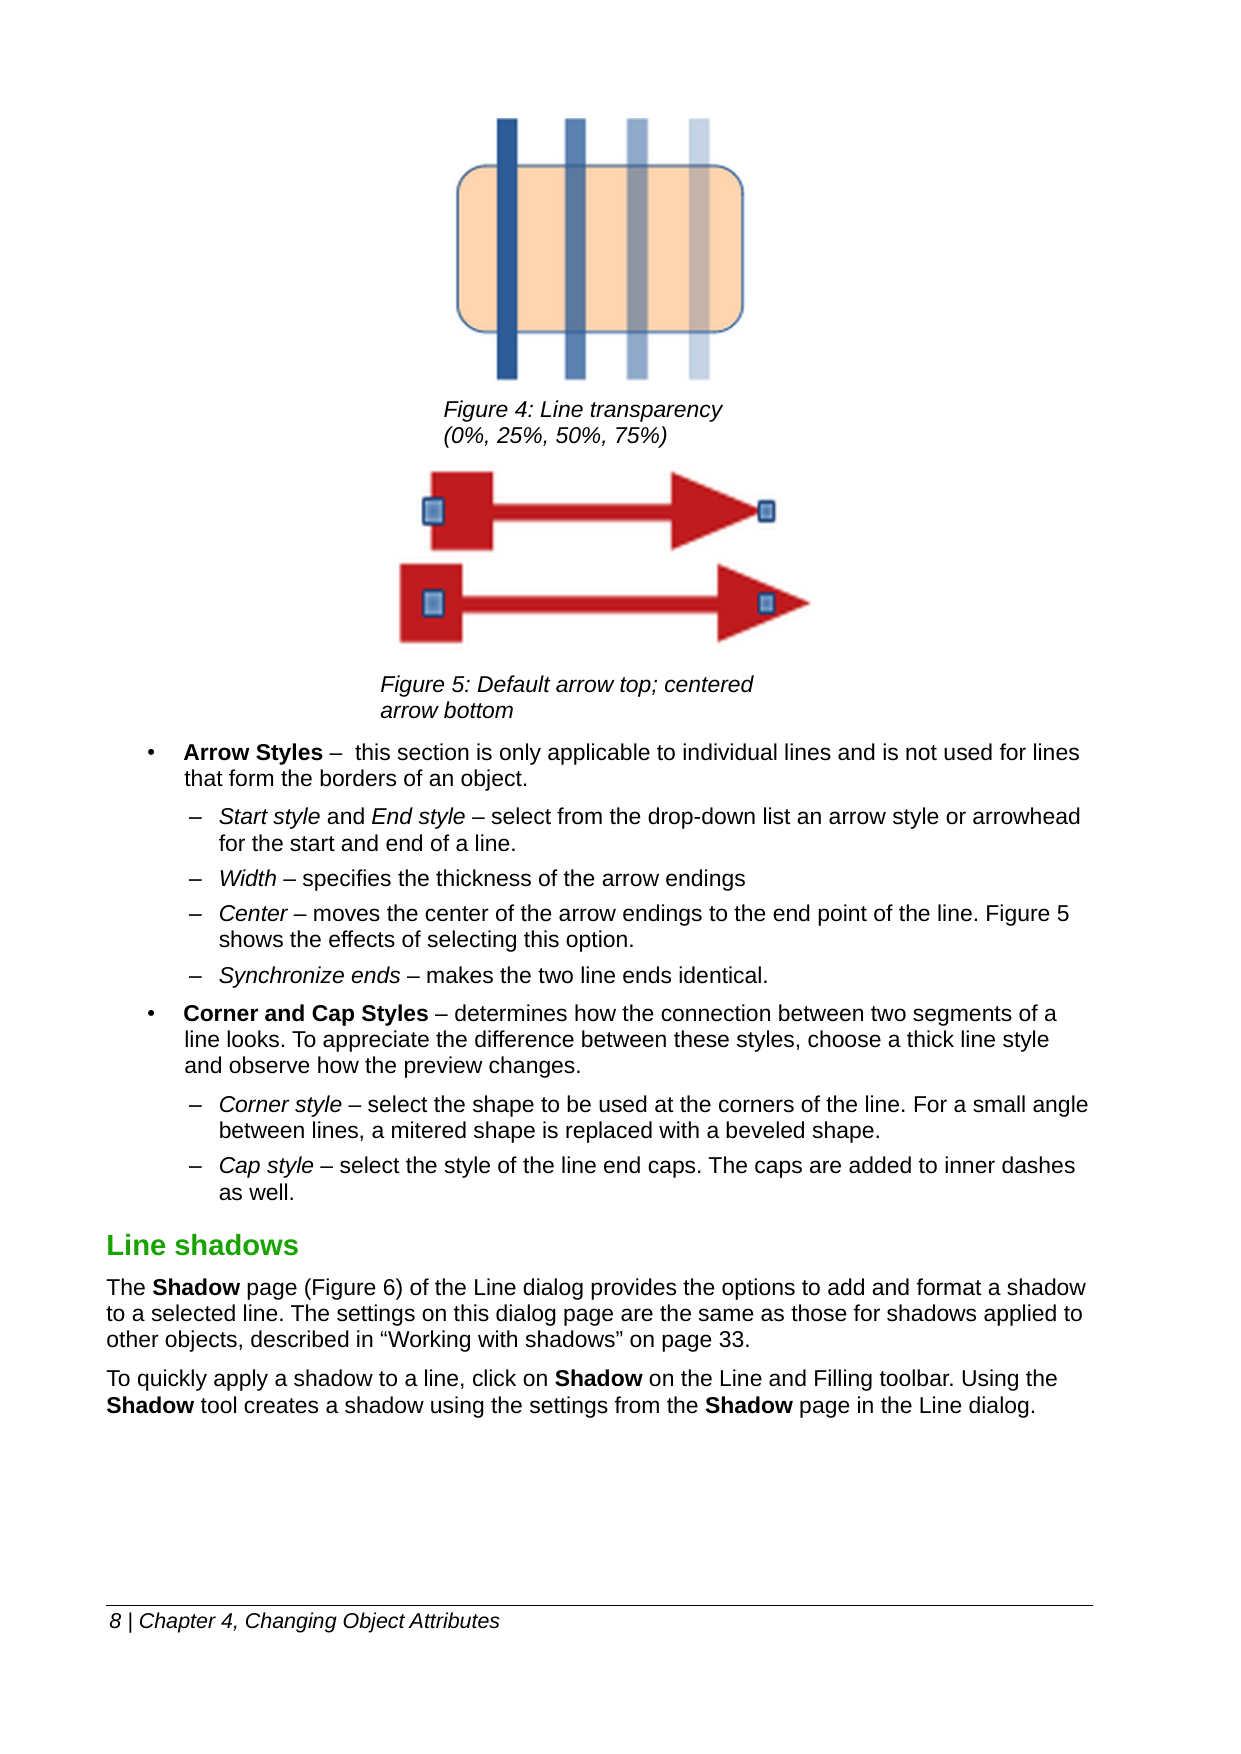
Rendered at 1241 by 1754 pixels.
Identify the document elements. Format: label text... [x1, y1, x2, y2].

picture [443, 118, 756, 385]
picture [380, 460, 819, 660]
list Cap style – select the style of the line end caps. The caps are added to inner dashes as well. [189, 1152, 1093, 1205]
list Width – specifies the thickness of the arrow endings [189, 865, 1093, 891]
text To quickly apply a shadow to a line, click on Shadow on the Line and Filling toolbar. Using the Shadow tool creates a shadow using the settings from the Shadow page in the Line dialog. [106, 1365, 1093, 1418]
list Start style and End style – select from the drop-down list an arrow style or arrowhead for the start and end of a line. [189, 803, 1093, 856]
subtitle Line shadows [106, 1228, 1093, 1262]
list Corner and Cap Styles – determines how the connection between two segments of a line looks. To appreciate the difference between these styles, choose a thick line style and observe how the preview changes. [144, 997, 1093, 1082]
list Synchronize ends – makes the two line ends identical. [189, 962, 1093, 988]
text Figure 5: Default arrow top; centered arrow bottom [380, 671, 819, 724]
text The Shadow page (Figure 6) of the Line dialog provides the options to add and format a shadow to a selected line. The settings on this dialog page are the same as those for shadows applied to other objects, described in “Working with shadows” on page 33. [106, 1274, 1093, 1353]
list Arrow Styles – this section is only applicable to individual lines and is not used for lines that form the borders of an object. [144, 736, 1093, 794]
list Center – moves the center of the arrow endings to the end point of the line. Figure 5 shows the effects of selecting this option. [189, 900, 1093, 953]
list Corner style – select the shape to be used at the corners of the line. For a small angle between lines, a mitered shape is replaced with a beveled shape. [189, 1091, 1093, 1143]
text Figure 4: Line transparency (0%, 25%, 50%, 75%) [443, 396, 756, 449]
